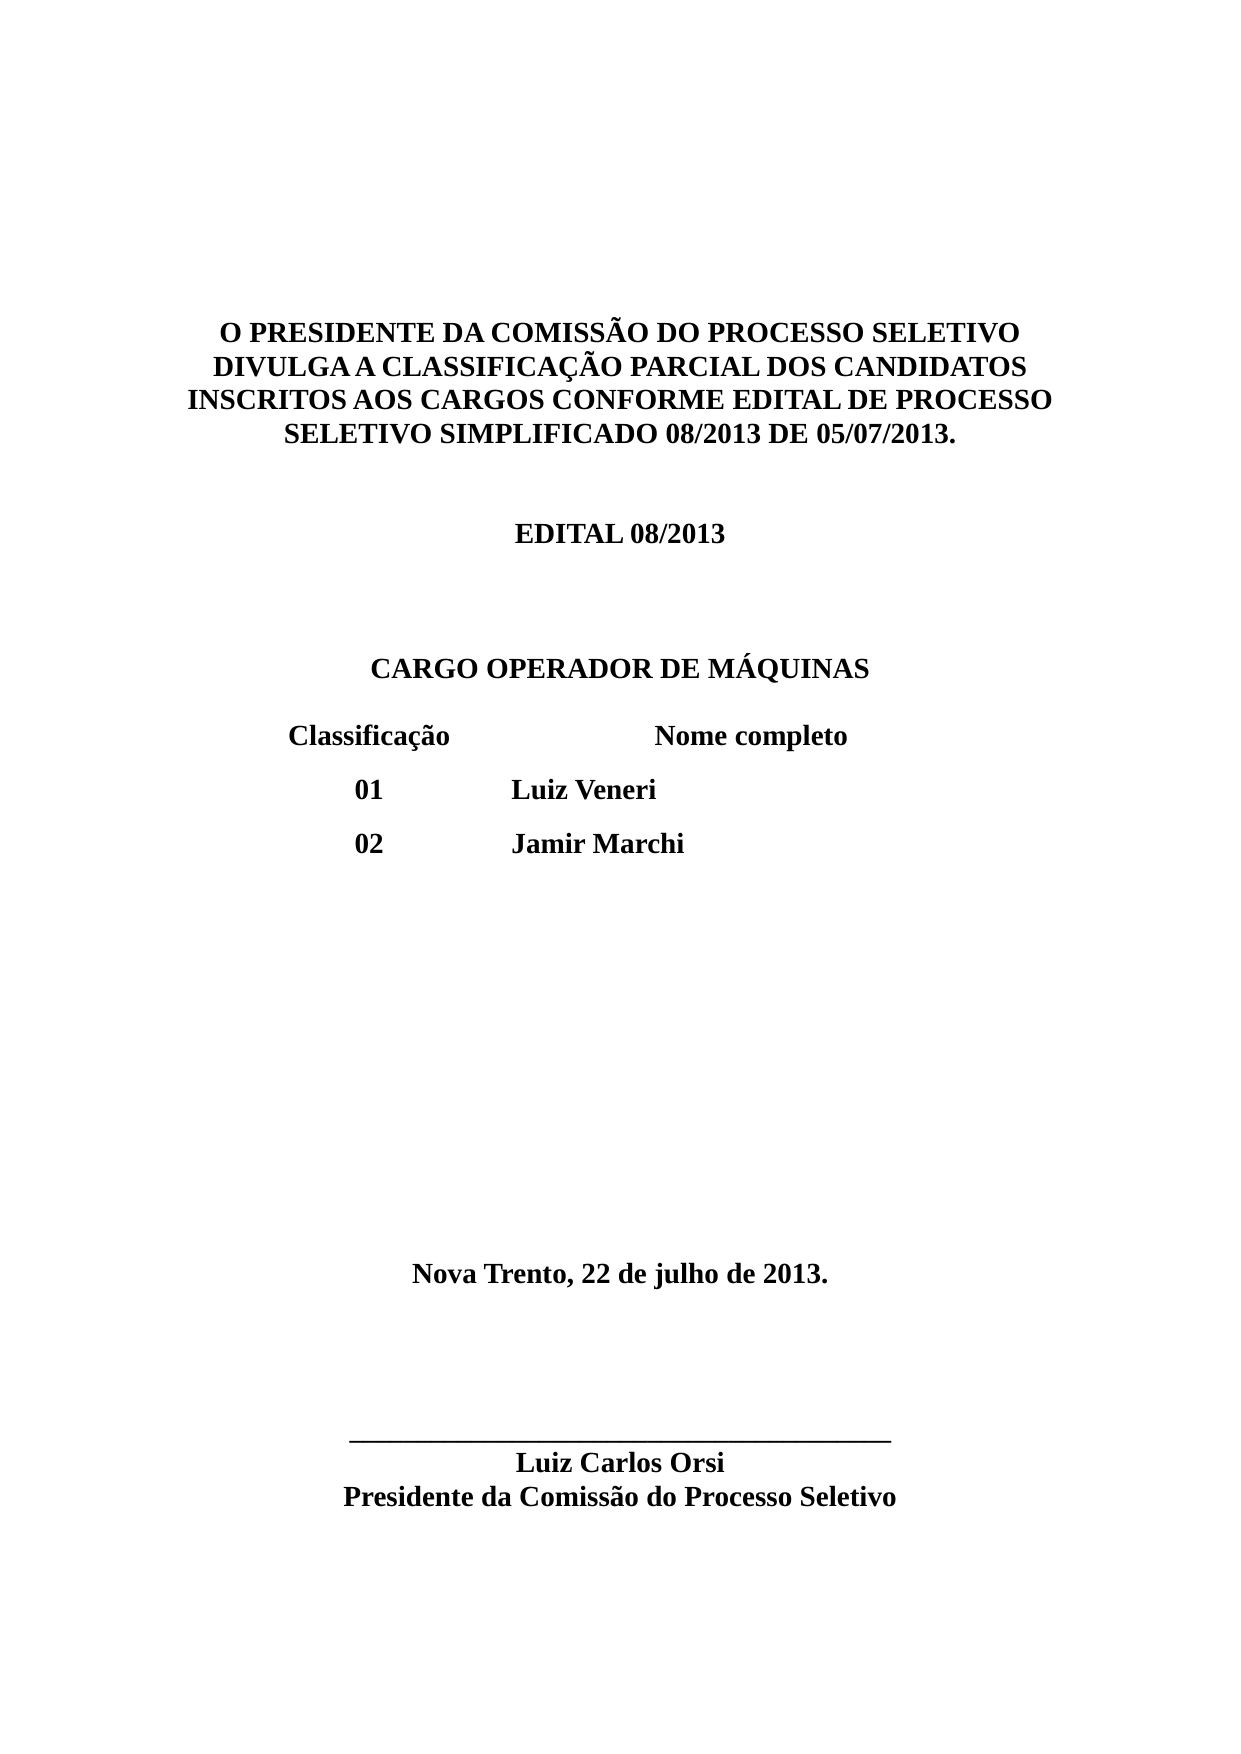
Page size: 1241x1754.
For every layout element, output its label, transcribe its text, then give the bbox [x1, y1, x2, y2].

text INSCRITOS AOS CARGOS CONFORME EDITAL DE PROCESSO [177, 382, 1063, 416]
text Luiz Carlos Orsi [177, 1445, 1063, 1479]
table_cell 01 [238, 772, 500, 827]
table_header Nome completo [500, 718, 1002, 772]
table_cell Luiz Veneri [500, 772, 1002, 827]
text Presidente da Comissão do Processo Seletivo [177, 1479, 1063, 1512]
text O PRESIDENTE DA COMISSÃO DO PROCESSO SELETIVO [177, 315, 1063, 349]
table_header Classificação [238, 718, 500, 772]
text SELETIVO SIMPLIFICADO 08/2013 DE 05/07/2013. [177, 416, 1063, 449]
table_cell Jamir Marchi [500, 827, 1002, 881]
text CARGO OPERADOR DE MÁQUINAS [177, 651, 1063, 684]
text EDITAL 08/2013 [177, 517, 1063, 550]
text ________________________________________ [177, 1414, 1063, 1445]
text DIVULGA A CLASSIFICAÇÃO PARCIAL DOS CANDIDATOS [177, 349, 1063, 382]
text Nova Trento, 22 de julho de 2013. [177, 1256, 1063, 1289]
table_cell 02 [238, 827, 500, 881]
